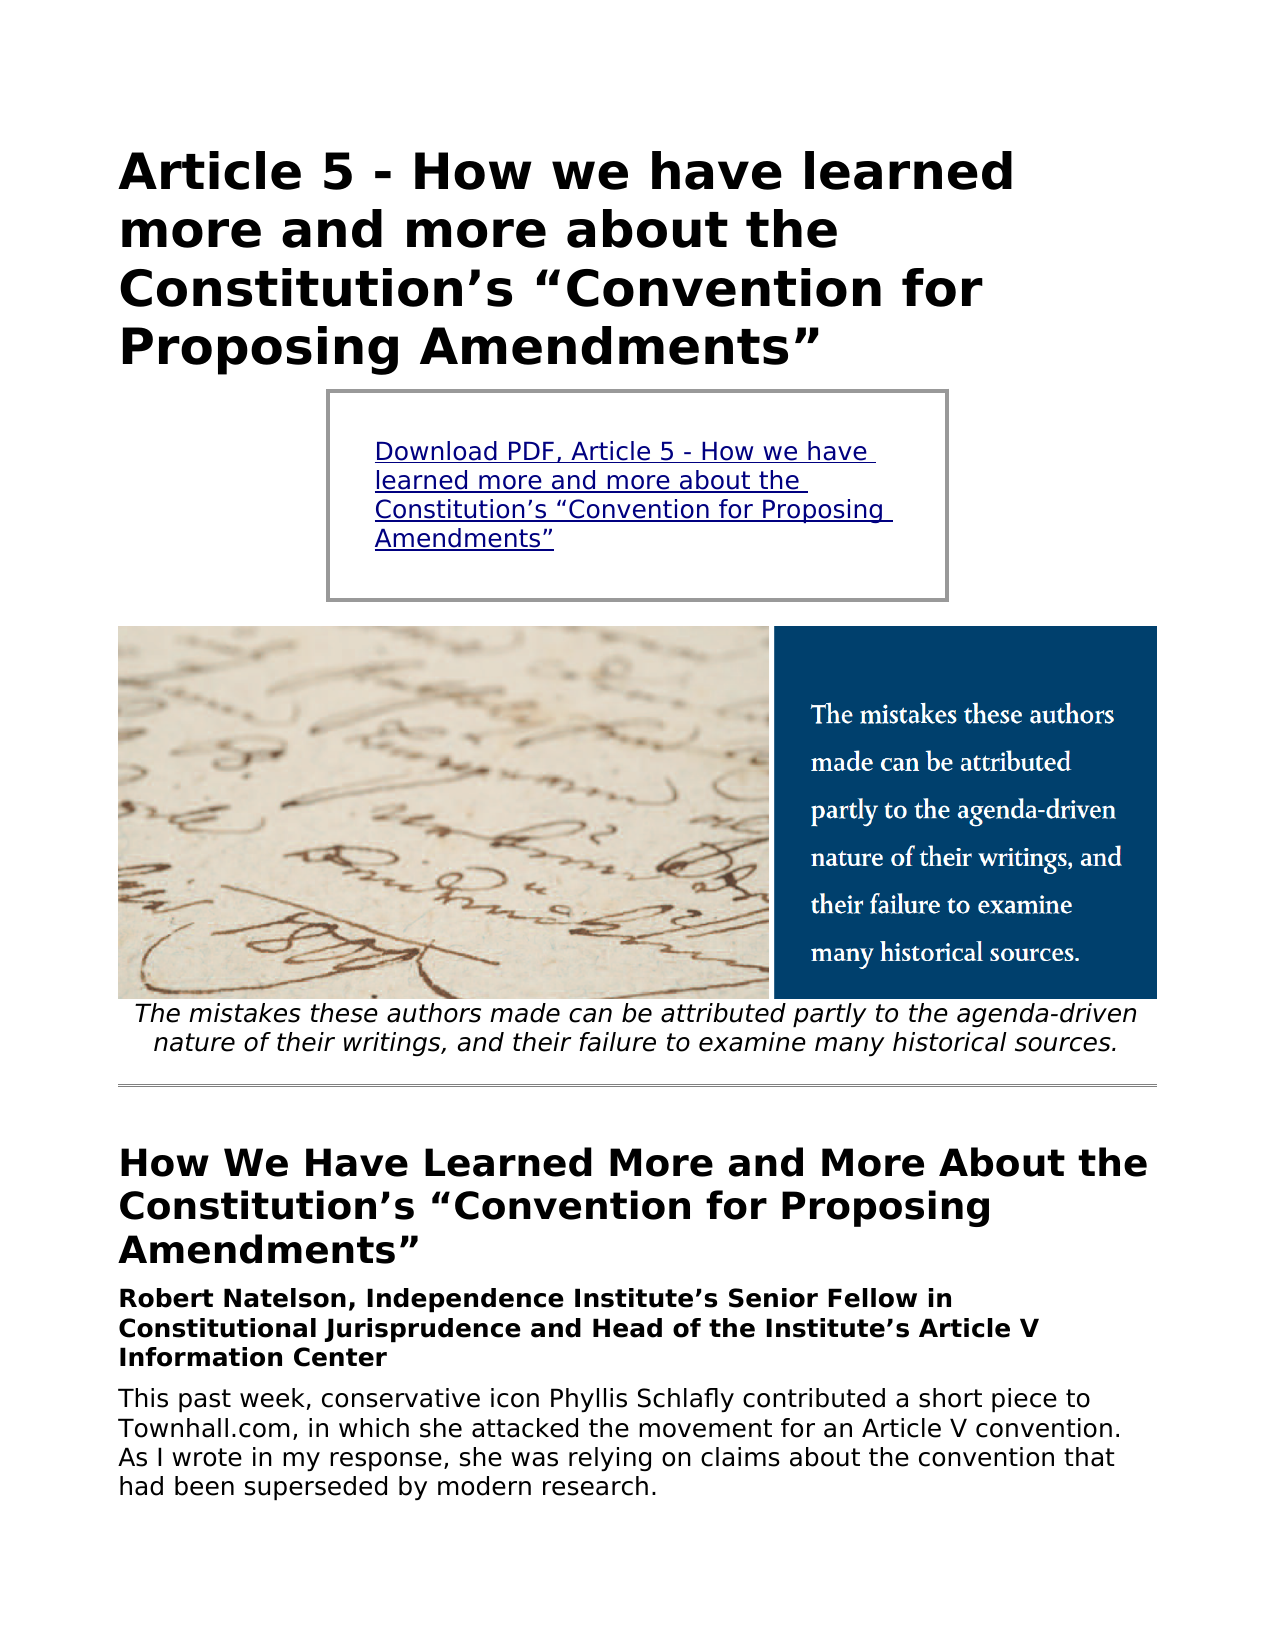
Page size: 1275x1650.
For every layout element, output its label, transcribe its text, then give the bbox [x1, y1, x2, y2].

text This past week, conservative icon Phyllis Schlafly contributed a short piece to Townhall.com, in which she attacked the movement for an Article V convention. As I wrote in my response, she was relying on claims about the convention that had been superseded by modern research. [118, 1384, 1157, 1501]
text The mistakes these authors made can be attributed partly to the agenda-driven nature of their writings, and their failure to examine many historical sources. [118, 999, 1157, 1057]
picture [118, 626, 1157, 999]
subtitle Article 5 - How we have learned more and more about the Constitution’s “Convention for Proposing Amendments” [118, 143, 1157, 376]
subtitle How We Have Learned More and More About the Constitution’s “Convention for Proposing Amendments” [118, 1141, 1157, 1272]
text Robert Natelson, Independence Institute’s Senior Fellow in Constitutional Jurisprudence and Head of the Institute’s Article V Information Center [118, 1284, 1157, 1372]
table_header Download PDF, Article 5 - How we have learned more and more about the Constitution’s “Convention for Proposing Amendments” [339, 402, 936, 589]
